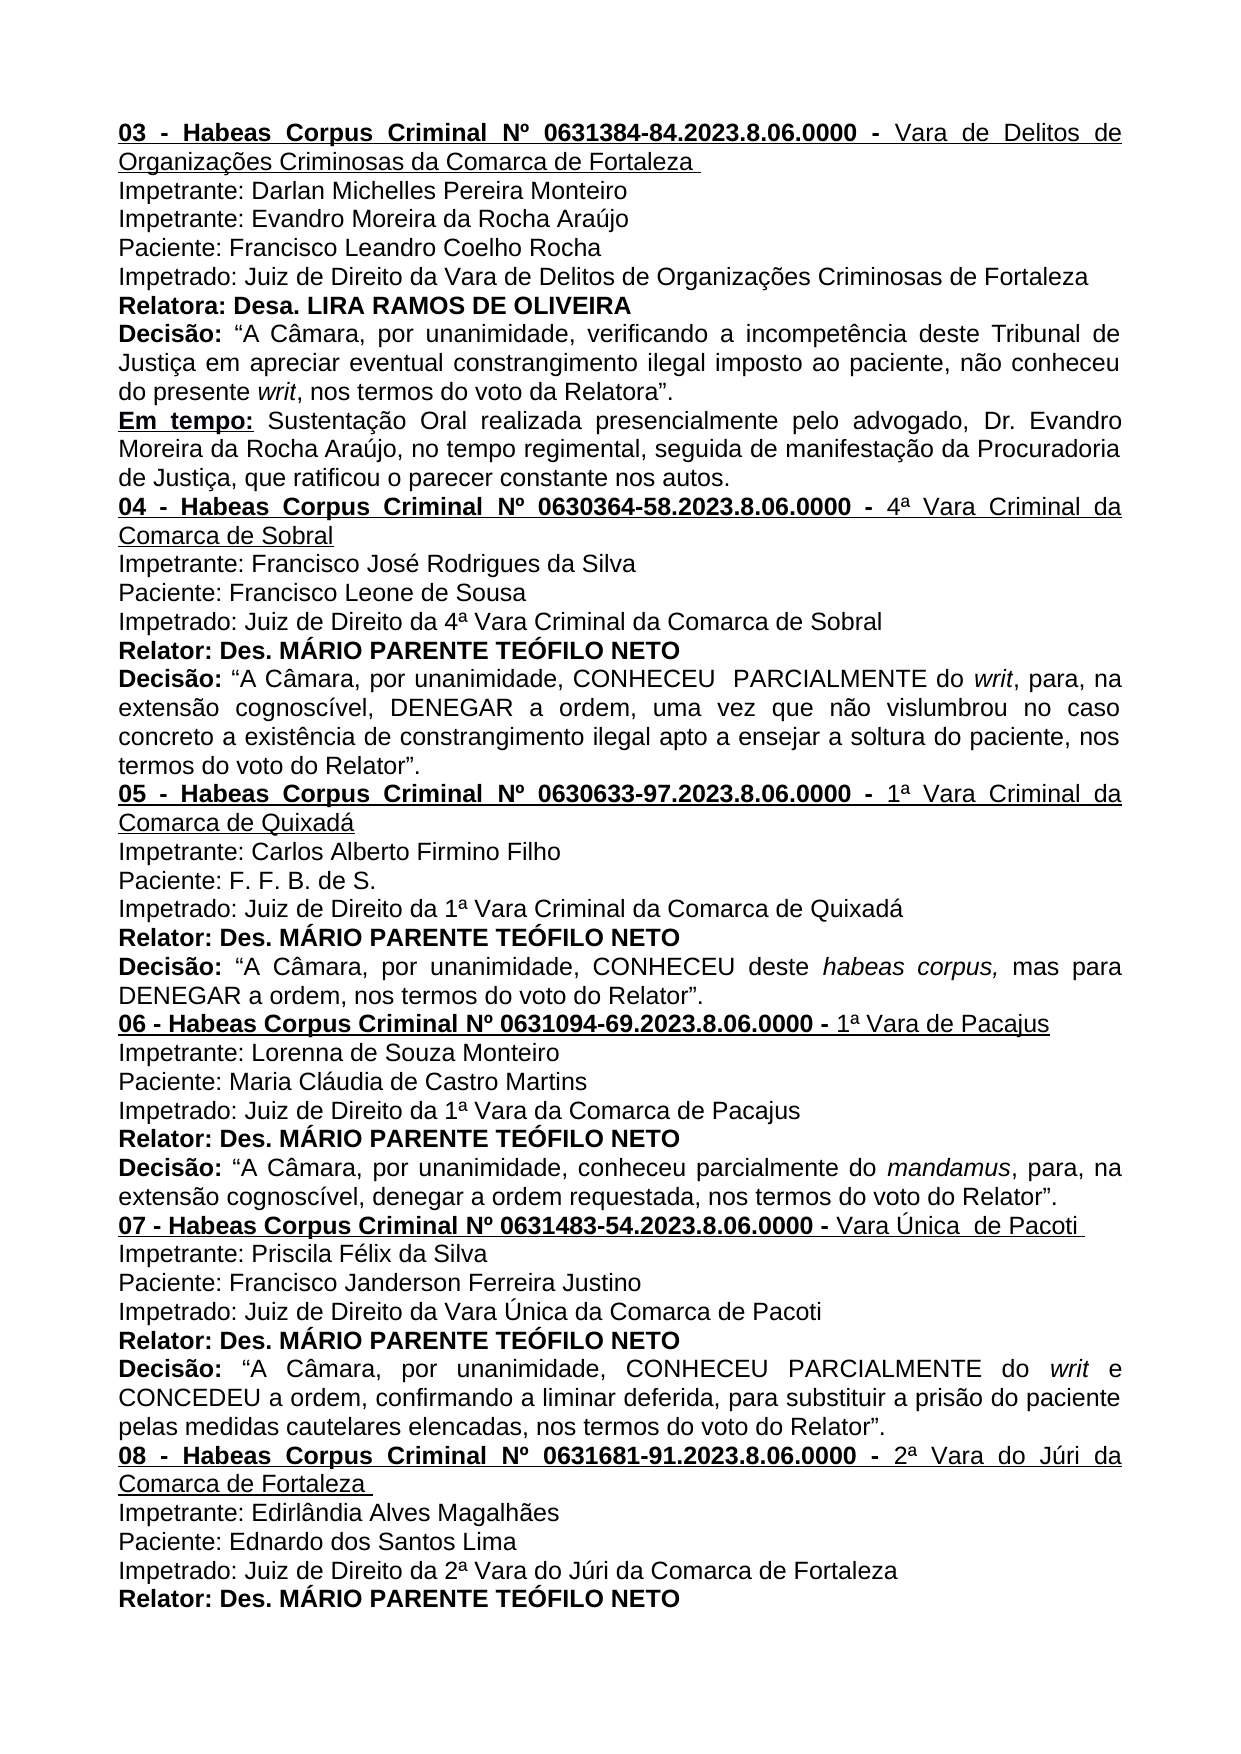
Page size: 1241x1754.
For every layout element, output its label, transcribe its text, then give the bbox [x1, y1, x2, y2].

text 07 - Habeas Corpus Criminal Nº 0631483-54.2023.8.06.0000 - Vara Única de Pacoti [118, 1211, 1122, 1239]
text Impetrado: Juiz de Direito da 2ª Vara do Júri da Comarca de Fortaleza [118, 1556, 1122, 1584]
text Organizações Criminosas da Comarca de Fortaleza [118, 144, 1122, 176]
text Relator: Des. MÁRIO PARENTE TEÓFILO NETO [118, 1584, 1122, 1613]
text Impetrante: Edirlândia Alves Magalhães [118, 1498, 1122, 1527]
text Paciente: F. F. B. de S. [118, 866, 1122, 894]
text Paciente: Maria Cláudia de Castro Martins [118, 1067, 1122, 1096]
text Paciente: Francisco Leone de Sousa [118, 578, 1122, 607]
text Decisão: “A Câmara, por unanimidade, CONHECEU PARCIALMENTE do writ, para, na extensão cognoscível, DENEGAR a ordem, uma vez que não vislumbrou no caso concreto a existência de constrangimento ilegal apto a ensejar a soltura do paciente, nos termos do voto do Relator”. [118, 664, 1122, 779]
text Comarca de Sobral [118, 518, 1122, 549]
text Impetrado: Juiz de Direito da 1ª Vara Criminal da Comarca de Quixadá [118, 894, 1122, 923]
text Relator: Des. MÁRIO PARENTE TEÓFILO NETO [118, 923, 1122, 952]
text Paciente: Francisco Janderson Ferreira Justino [118, 1268, 1122, 1297]
text Em tempo: Sustentação Oral realizada presencialmente pelo advogado, Dr. Evandro Moreira da Rocha Araújo, no tempo regimental, seguida de manifestação da Procuradoria de Justiça, que ratificou o parecer constante nos autos. [118, 406, 1122, 492]
text 06 - Habeas Corpus Criminal Nº 0631094-69.2023.8.06.0000 - 1ª Vara de Pacajus [118, 1009, 1122, 1038]
text 08 - Habeas Corpus Criminal Nº 0631681-91.2023.8.06.0000 - 2ª Vara do Júri da [118, 1441, 1122, 1466]
text 05 - Habeas Corpus Criminal Nº 0630633-97.2023.8.06.0000 - 1ª Vara Criminal da [118, 779, 1122, 804]
text Relator: Des. MÁRIO PARENTE TEÓFILO NETO [118, 636, 1122, 664]
text Impetrante: Francisco José Rodrigues da Silva [118, 549, 1122, 578]
text Decisão: “A Câmara, por unanimidade, CONHECEU deste habeas corpus, mas para DENEGAR a ordem, nos termos do voto do Relator”. [118, 952, 1122, 1009]
text Impetrante: Priscila Félix da Silva [118, 1239, 1122, 1268]
text Impetrante: Evandro Moreira da Rocha Araújo [118, 204, 1122, 233]
text Relator: Des. MÁRIO PARENTE TEÓFILO NETO [118, 1124, 1122, 1153]
text Decisão: “A Câmara, por unanimidade, verificando a incompetência deste Tribunal de Justiça em apreciar eventual constrangimento ilegal imposto ao paciente, não conheceu do presente writ, nos termos do voto da Relatora”. [118, 319, 1122, 406]
text Comarca de Fortaleza [118, 1467, 1122, 1498]
text Decisão: “A Câmara, por unanimidade, CONHECEU PARCIALMENTE do writ e CONCEDEU a ordem, confirmando a liminar deferida, para substituir a prisão do paciente pelas medidas cautelares elencadas, nos termos do voto do Relator”. [118, 1354, 1122, 1441]
text Relator: Des. MÁRIO PARENTE TEÓFILO NETO [118, 1326, 1122, 1354]
text Impetrado: Juiz de Direito da 4ª Vara Criminal da Comarca de Sobral [118, 607, 1122, 636]
text Paciente: Ednardo dos Santos Lima [118, 1527, 1122, 1556]
text Impetrado: Juiz de Direito da 1ª Vara da Comarca de Pacajus [118, 1096, 1122, 1124]
text Paciente: Francisco Leandro Coelho Rocha [118, 233, 1122, 262]
text Impetrante: Lorenna de Souza Monteiro [118, 1038, 1122, 1067]
text Decisão: “A Câmara, por unanimidade, conheceu parcialmente do mandamus, para, na extensão cognoscível, denegar a ordem requestada, nos termos do voto do Relator”. [118, 1153, 1122, 1211]
text Impetrado: Juiz de Direito da Vara Única da Comarca de Pacoti [118, 1297, 1122, 1326]
text Impetrante: Darlan Michelles Pereira Monteiro [118, 176, 1122, 204]
text 03 - Habeas Corpus Criminal Nº 0631384-84.2023.8.06.0000 - Vara de Delitos de [118, 118, 1122, 143]
text Relatora: Desa. LIRA RAMOS DE OLIVEIRA [118, 291, 1122, 319]
text Impetrado: Juiz de Direito da Vara de Delitos de Organizações Criminosas de Fortaleza [118, 262, 1122, 291]
text 04 - Habeas Corpus Criminal Nº 0630364-58.2023.8.06.0000 - 4ª Vara Criminal da [118, 492, 1122, 517]
text Impetrante: Carlos Alberto Firmino Filho [118, 837, 1122, 866]
text Comarca de Quixadá [118, 806, 1122, 837]
